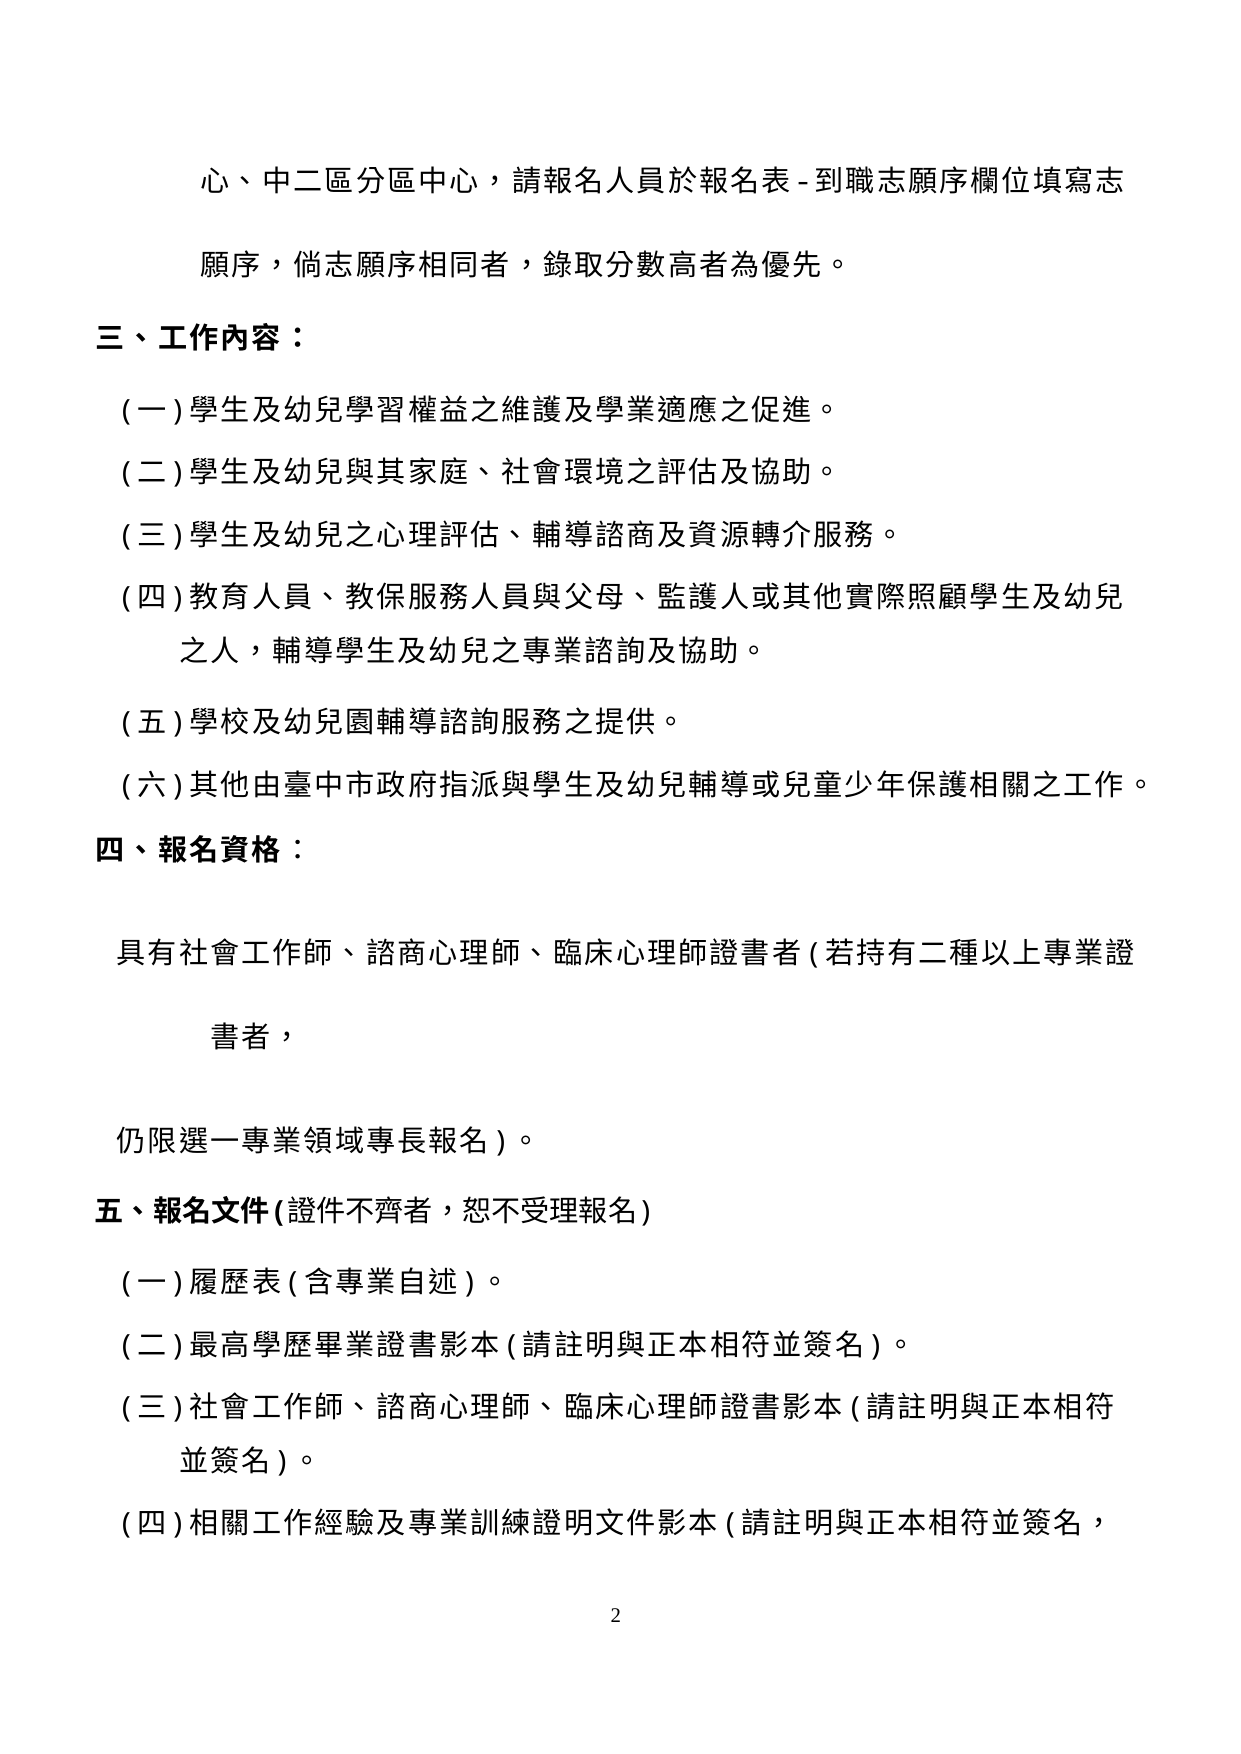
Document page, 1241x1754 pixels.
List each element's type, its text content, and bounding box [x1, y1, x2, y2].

text (一)履歷表(含專業自述)。 [113, 1229, 1136, 1292]
text (一)學生及幼兒學習權益之維護及學業適應之促進。 [113, 357, 1136, 419]
text (三)社會工作師、諮商心理師、臨床心理師證書影本(請註明與正本相符並簽名)。 [113, 1354, 1136, 1479]
text 仍限選一專業領域專長報名)。 [113, 1056, 1136, 1181]
text (四)教育人員、教保服務人員與父母、監護人或其他實際照顧學生及幼兒之人，輔導學生及幼兒之專業諮詢及協助。 [113, 544, 1136, 669]
list 心、中二區分區中心，請報名人員於報名表-到職志願序欄位填寫志願序，倘志願序相同者，錄取分數高者為優先。 [123, 96, 1136, 283]
text 四、報名資格： [94, 806, 1136, 868]
text (五)學校及幼兒園輔導諮詢服務之提供。 [113, 669, 1136, 732]
text (二)最高學歷畢業證書影本(請註明與正本相符並簽名)。 [113, 1292, 1136, 1354]
text (三)學生及幼兒之心理評估、輔導諮商及資源轉介服務。 [113, 482, 1136, 544]
text (六)其他由臺中市政府指派與學生及幼兒輔導或兒童少年保護相關之工作。 [113, 732, 1136, 794]
text 五、報名文件(證件不齊者，恕不受理報名) [94, 1192, 1136, 1229]
text (二)學生及幼兒與其家庭、社會環境之評估及協助。 [113, 419, 1136, 482]
text 具有社會工作師、諮商心理師、臨床心理師證書者(若持有二種以上專業證書者， [113, 868, 1136, 1056]
text 三、工作內容： [94, 294, 1136, 357]
text (四)相關工作經驗及專業訓練證明文件影本(請註明與正本相符並簽名， [113, 1479, 1136, 1542]
